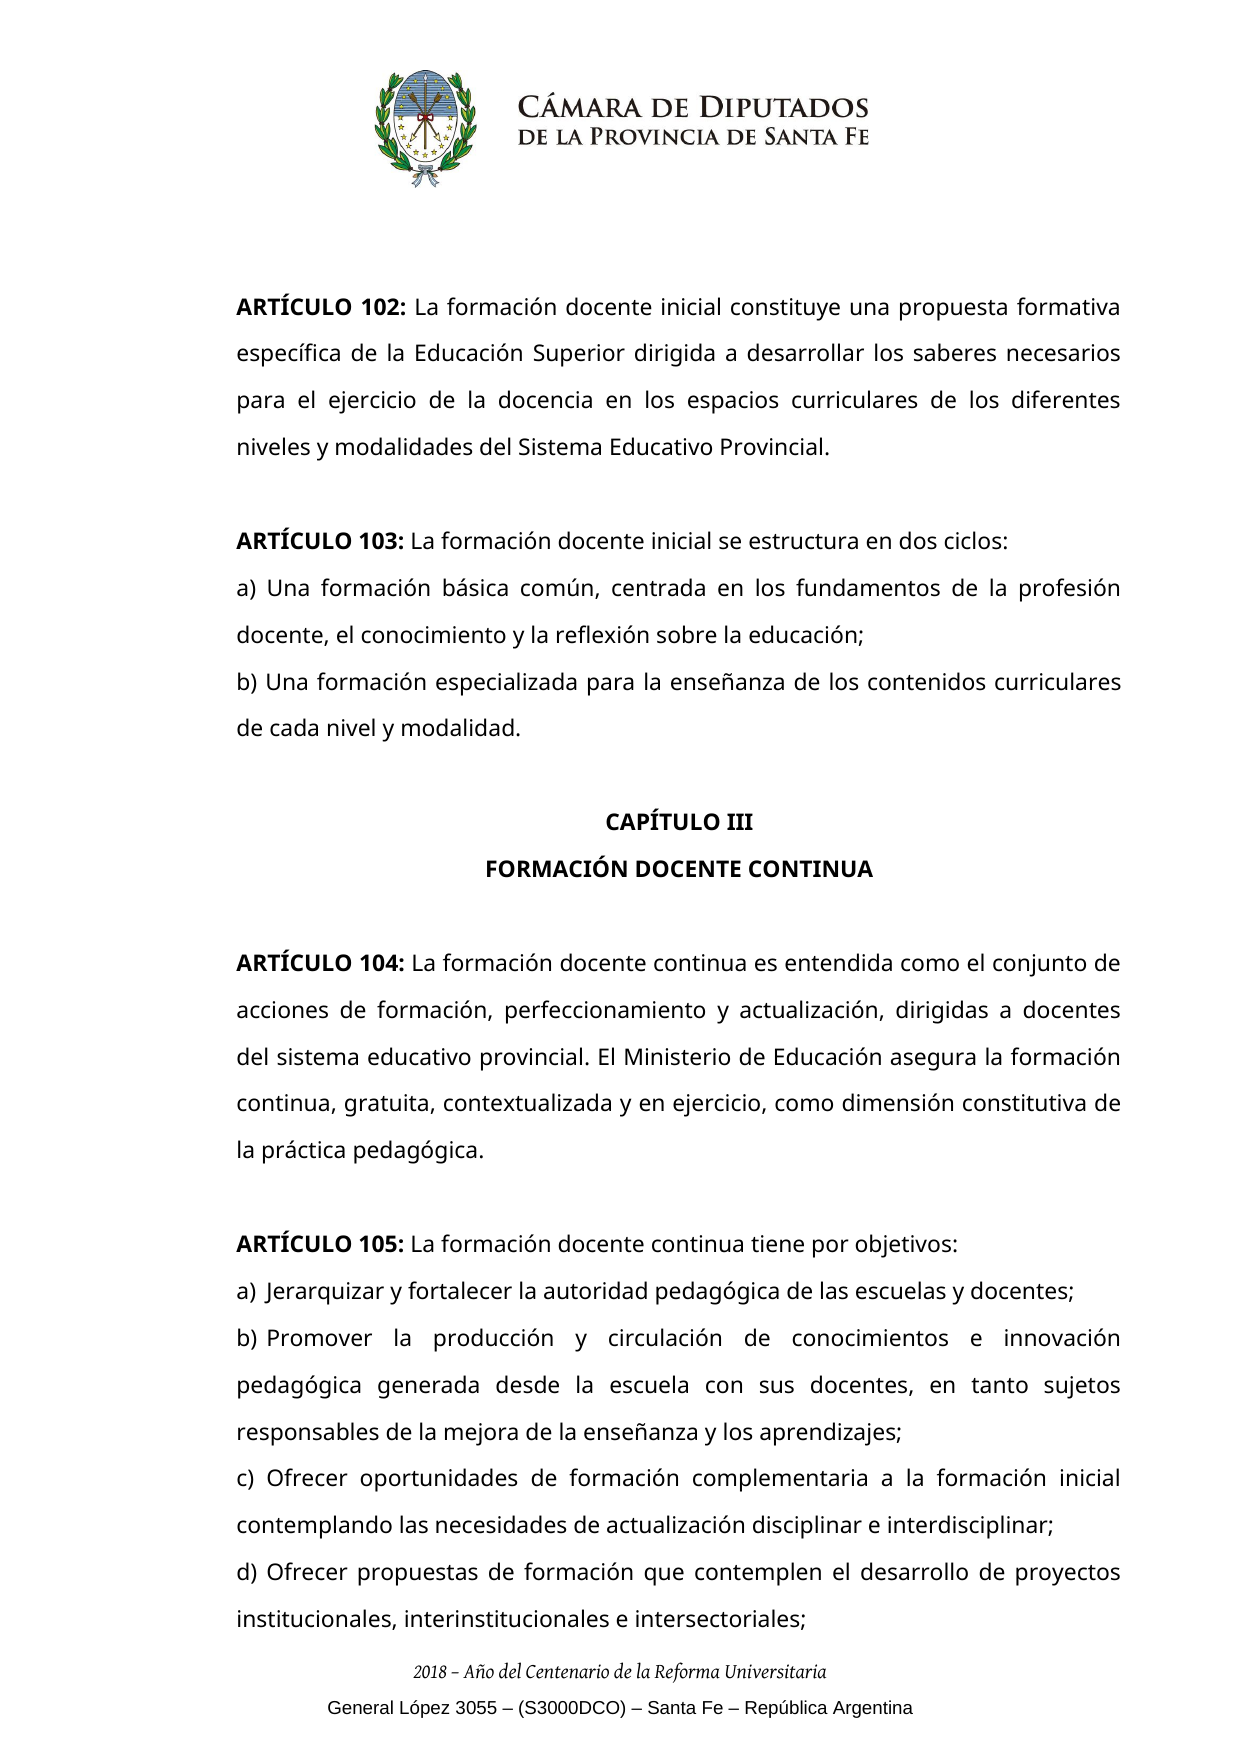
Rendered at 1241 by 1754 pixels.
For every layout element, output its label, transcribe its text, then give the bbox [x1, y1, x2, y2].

list Ofrecer propuestas de formación que contemplen el desarrollo de proyectos institucionales, interinstitucionales e intersectoriales; [236, 1556, 1122, 1634]
text ARTÍCULO 104: La formación docente continua es entendida como el conjunto de acciones de formación, perfeccionamiento y actualización, dirigidas a docentes del sistema educativo provincial. El Ministerio de Educación asegura la formación continua, gratuita, contextualizada y en ejercicio, como dimensión constitutiva de la práctica pedagógica. [236, 947, 1122, 1165]
list a) Una formación básica común, centrada en los fundamentos de la profesión docente, el conocimiento y la reflexión sobre la educación; [236, 572, 1122, 650]
text CAPÍTULO III [236, 806, 1122, 837]
subtitle FORMACIÓN DOCENTE CONTINUA [236, 853, 1122, 884]
list Promover la producción y circulación de conocimientos e innovación pedagógica generada desde la escuela con sus docentes, en tanto sujetos responsables de la mejora de la enseñanza y los aprendizajes; [236, 1322, 1122, 1447]
text ARTÍCULO 102: La formación docente inicial constituye una propuesta formativa específica de la Educación Superior dirigida a desarrollar los saberes necesarios para el ejercicio de la docencia en los espacios curriculares de los diferentes niveles y modalidades del Sistema Educativo Provincial. [236, 290, 1122, 462]
text ARTÍCULO 103: La formación docente inicial se estructura en dos ciclos: [236, 525, 1122, 556]
list Ofrecer oportunidades de formación complementaria a la formación inicial contemplando las necesidades de actualización disciplinar e interdisciplinar; [236, 1462, 1122, 1540]
text ARTÍCULO 105: La formación docente continua tiene por objetivos: [236, 1228, 1122, 1259]
list b) Una formación especializada para la enseñanza de los contenidos curriculares de cada nivel y modalidad. [236, 665, 1122, 743]
list Jerarquizar y fortalecer la autoridad pedagógica de las escuelas y docentes; [236, 1275, 1122, 1306]
picture [374, 70, 869, 192]
